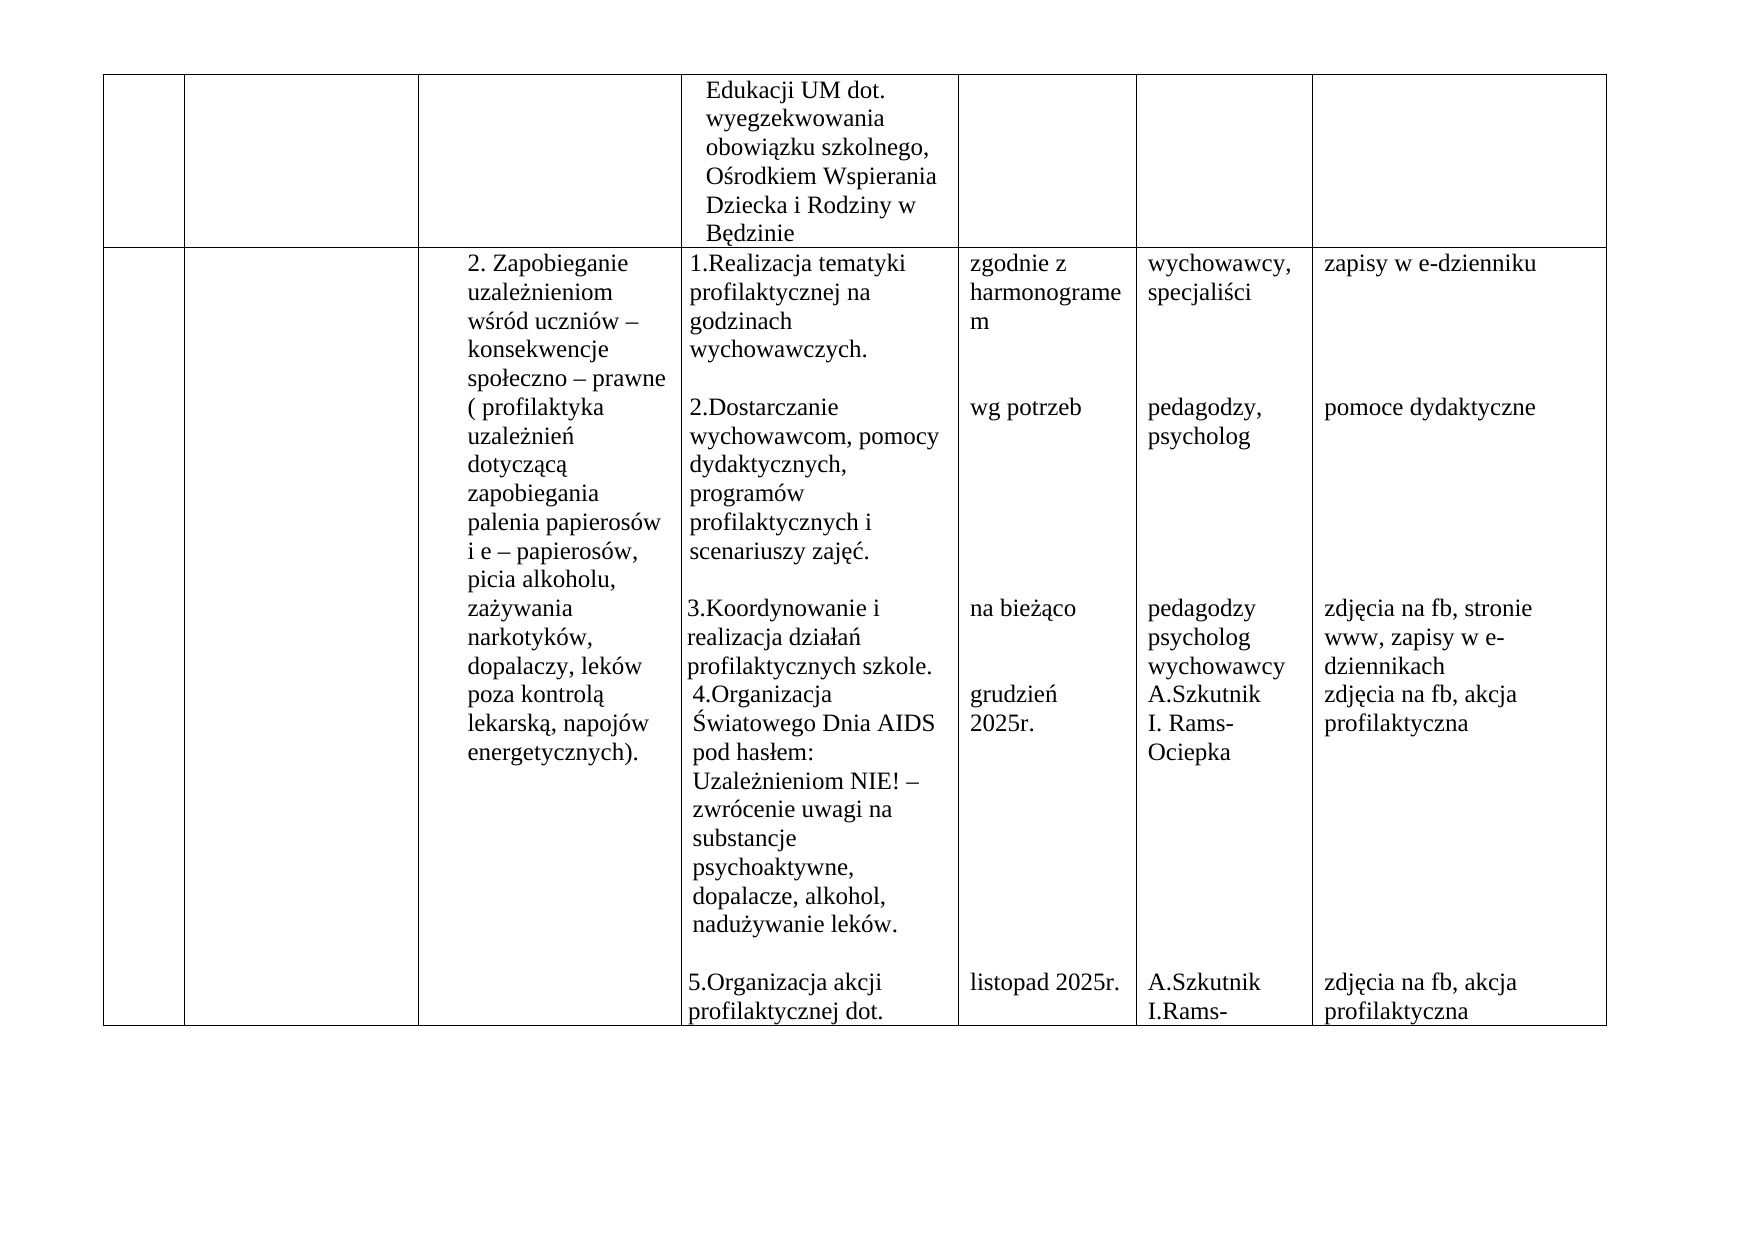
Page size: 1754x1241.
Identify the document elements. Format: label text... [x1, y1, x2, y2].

table_cell [419, 75, 681, 247]
table_cell [959, 75, 1136, 247]
table_cell [185, 75, 418, 247]
table_cell 1.Realizacja tematyki profilaktycznej na godzinach wychowawczych. 2.Dostarczanie wychowawcom, pomocy dydaktycznych, programów profilaktycznych i scenariuszy zajęć. 3.Koordynowanie i realizacja działań profilaktycznych szkole. 4.Organizacja Światowego Dnia AIDS pod hasłem: Uzależnieniom NIE! – zwrócenie uwagi na substancje psychoaktywne, dopalacze, alkohol, nadużywanie leków. 5.Organizacja akcji profilaktycznej dot. [682, 248, 958, 1024]
table_cell [185, 248, 418, 1024]
table_cell wychowawcy, specjaliści pedagodzy, psycholog pedagodzy psycholog wychowawcy A.Szkutnik I. Rams-Ociepka A.Szkutnik I.Rams- [1137, 248, 1312, 1024]
table_cell zapisy w e-dzienniku pomoce dydaktyczne zdjęcia na fb, stronie www, zapisy w e- dziennikach zdjęcia na fb, akcja profilaktyczna zdjęcia na fb, akcja profilaktyczna [1313, 248, 1606, 1024]
table_cell [1313, 75, 1606, 247]
table_cell [104, 75, 184, 247]
table_cell zgodnie z harmonogramem wg potrzeb na bieżąco grudzień 2025r. listopad 2025r. [959, 248, 1136, 1024]
table_cell [1137, 75, 1312, 247]
table_cell [104, 248, 184, 1024]
table_cell 2. Zapobieganie uzależnieniom wśród uczniów – konsekwencje społeczno – prawne ( profilaktyka uzależnień dotyczącą zapobiegania palenia papierosów i e – papierosów, picia alkoholu, zażywania narkotyków, dopalaczy, leków poza kontrolą lekarską, napojów energetycznych). [419, 248, 681, 1024]
table_cell Edukacji UM dot. wyegzekwowania obowiązku szkolnego, Ośrodkiem Wspierania Dziecka i Rodziny w Będzinie [682, 75, 958, 247]
